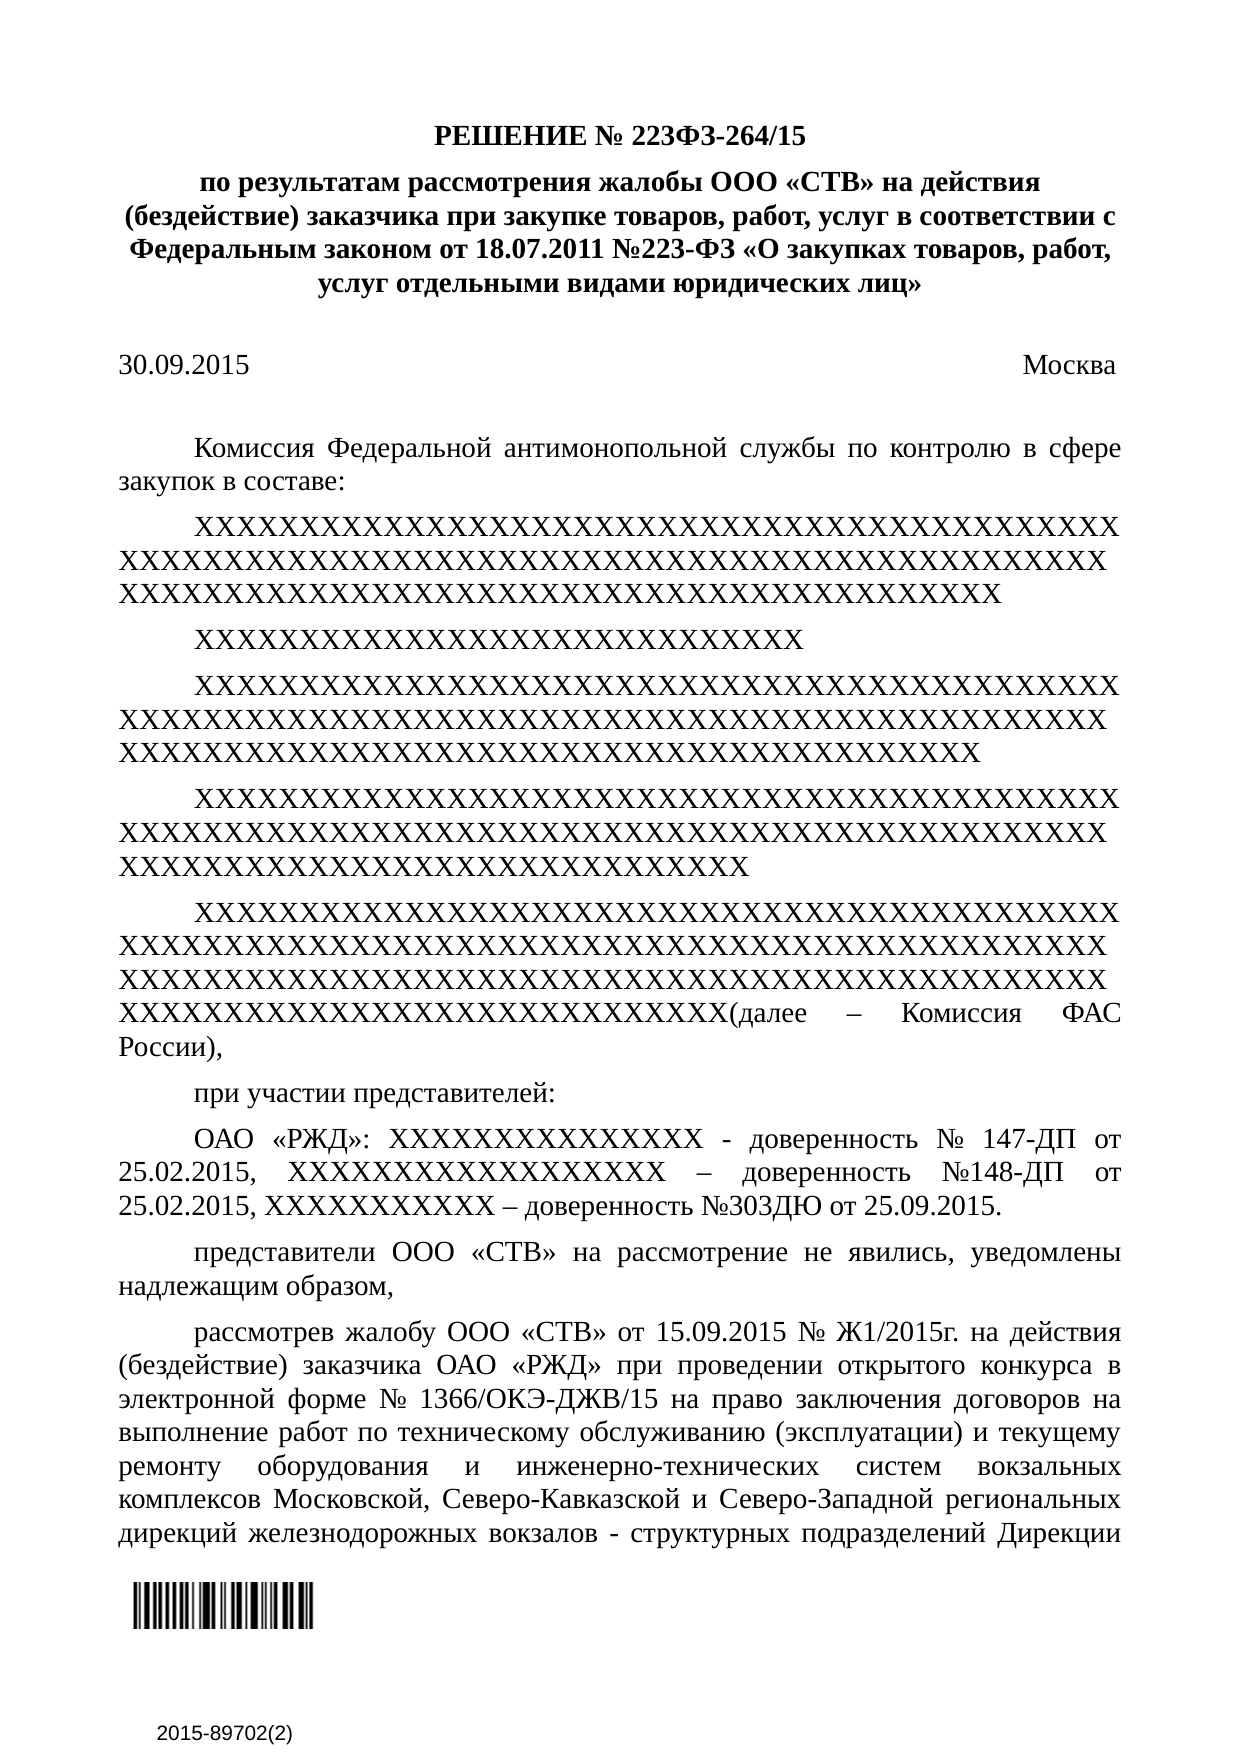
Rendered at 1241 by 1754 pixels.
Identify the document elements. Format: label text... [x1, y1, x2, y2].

text рассмотрев жалобу ООО «СТВ» от 15.09.2015 № Ж1/2015г. на действия (бездействие) заказчика ОАО «РЖД» при проведении открытого конкурса в электронной форме № 1366/ОКЭ-ДЖВ/15 на право заключения договоров на выполнение работ по техническому обслуживанию (эксплуатации) и текущему ремонту оборудования и инженерно-технических систем вокзальных комплексов Московской, Северо-Кавказской и Северо-Западной региональных дирекций железнодорожных вокзалов - структурных подразделений Дирекции [118, 1314, 1122, 1548]
text XXXXXXXXXXXXXXXXXXXXXXXXXXXXXXXXXXXXXXXXXXXXXXXXXXXXXXXXXXXXXXXXXXXXXXXXXXXXXXXXXXXXXXXXXXXXXXXXXXXXXXXXXXXXXXXXXXXXXXXXXXXXXXXXXXXXXXXXXXXXXXXXXXXXXXXXXXXXXXXXXXXXXXX(далее – Комиссия ФАС России), [118, 895, 1122, 1062]
text ОАО «РЖД»: XXXXXXXXXXXXXXX - доверенность № 147-ДП от 25.02.2015, XXXXXXXXXXXXXXXXXX – доверенность №148-ДП от 25.02.2015, XXXXXXXXXXX – доверенность №303ДЮ от 25.09.2015. [118, 1121, 1122, 1222]
text XXXXXXXXXXXXXXXXXXXXXXXXXXXXX [118, 622, 1122, 656]
text XXXXXXXXXXXXXXXXXXXXXXXXXXXXXXXXXXXXXXXXXXXXXXXXXXXXXXXXXXXXXXXXXXXXXXXXXXXXXXXXXXXXXXXXXXXXXXXXXXXXXXXXXXXXXXXXXXXXXXXXXXXXXXXXXXXXX [118, 509, 1122, 610]
text РЕШЕНИЕ № 223ФЗ-264/15 [118, 118, 1122, 152]
picture [118, 1582, 331, 1629]
text 30.09.2015 Москва [118, 347, 1122, 381]
text XXXXXXXXXXXXXXXXXXXXXXXXXXXXXXXXXXXXXXXXXXXXXXXXXXXXXXXXXXXXXXXXXXXXXXXXXXXXXXXXXXXXXXXXXXXXXXXXXXXXXXXXXXXXXXXXXXXXXXXXX [118, 782, 1122, 882]
text представители ООО «СТВ» на рассмотрение не явились, уведомлены надлежащим образом, [118, 1234, 1122, 1301]
text Комиссия Федеральной антимонопольной службы по контролю в сфере закупок в составе: [118, 430, 1122, 497]
text XXXXXXXXXXXXXXXXXXXXXXXXXXXXXXXXXXXXXXXXXXXXXXXXXXXXXXXXXXXXXXXXXXXXXXXXXXXXXXXXXXXXXXXXXXXXXXXXXXXXXXXXXXXXXXXXXXXXXXXXXXXXXXXXXXXX [118, 668, 1122, 769]
text при участии представителей: [118, 1075, 1122, 1108]
text по результатам рассмотрения жалобы ООО «СТВ» на действия (бездействие) заказчика при закупке товаров, работ, услуг в соответствии с Федеральным законом от 18.07.2011 №223-ФЗ «О закупках товаров, работ, услуг отдельными видами юридических лиц» [118, 164, 1122, 298]
